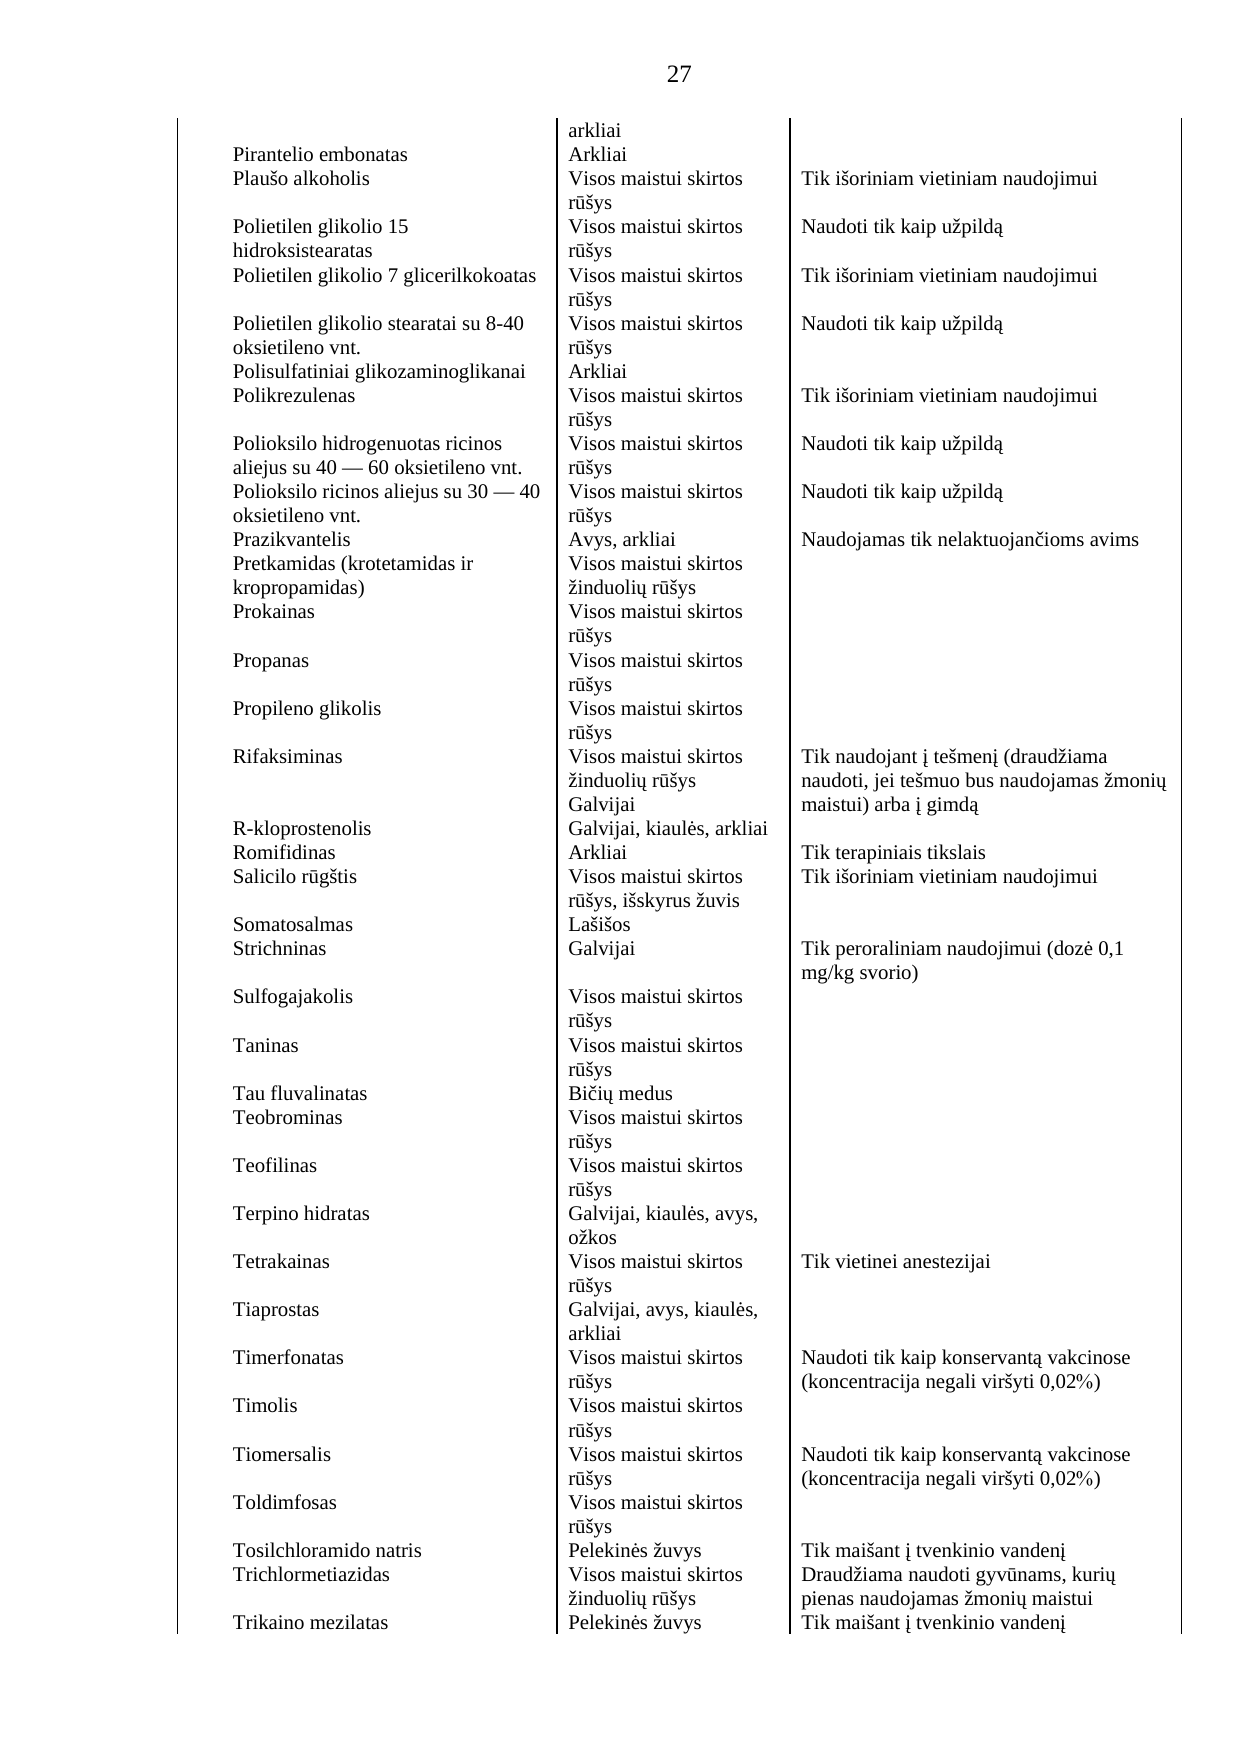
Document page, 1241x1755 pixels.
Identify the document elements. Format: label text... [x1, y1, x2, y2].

table_cell Visos maistui skirtos rūšys [558, 984, 789, 1032]
table_cell [178, 744, 221, 816]
table_cell Rifaksiminas [221, 744, 556, 816]
table_cell Draudžiama naudoti gyvūnams, kurių pienas naudojamas žmonių maistui [791, 1562, 1181, 1610]
table_cell [178, 527, 221, 551]
table_cell Naudoti tik kaip užpildą [791, 431, 1181, 479]
table_cell [178, 1442, 221, 1490]
table_cell Arkliai [558, 359, 789, 383]
table_cell [791, 599, 1181, 647]
table_cell Tik peroraliniam naudojimui (dozė 0,1 mg/kg svorio) [791, 936, 1181, 984]
table_cell Visos maistui skirtos rūšys [558, 214, 789, 262]
table_cell Tiomersalis [221, 1442, 556, 1490]
table_cell [178, 431, 221, 479]
table_cell [791, 118, 1181, 142]
table_cell [178, 383, 221, 431]
table_cell Bičių medus [558, 1081, 789, 1105]
table_cell [178, 551, 221, 599]
table_cell Galvijai, kiaulės, arkliai [558, 816, 789, 840]
table_cell [791, 1297, 1181, 1345]
table_cell Somatosalmas [221, 912, 556, 936]
table_cell Visos maistui skirtos rūšys [558, 311, 789, 359]
table_cell Naudoti tik kaip užpildą [791, 214, 1181, 262]
table_cell [178, 1394, 221, 1442]
table_cell [178, 1153, 221, 1201]
table_cell [178, 166, 221, 214]
table_cell Tik terapiniais tikslais [791, 840, 1181, 864]
table_cell Visos maistui skirtos žinduolių rūšys [558, 551, 789, 599]
table_cell Polisulfatiniai glikozaminoglikanai [221, 359, 556, 383]
table_cell Naudoti tik kaip užpildą [791, 479, 1181, 527]
table_cell [791, 551, 1181, 599]
table_cell [791, 816, 1181, 840]
table_cell Visos maistui skirtos rūšys [558, 166, 789, 214]
table_cell Visos maistui skirtos rūšys [558, 648, 789, 696]
table_cell [791, 359, 1181, 383]
table_cell [178, 696, 221, 744]
table_cell [178, 1562, 221, 1610]
table_cell Visos maistui skirtos rūšys [558, 1033, 789, 1081]
table_cell Tau fluvalinatas [221, 1081, 556, 1105]
table_cell [178, 864, 221, 912]
table_cell [178, 1105, 221, 1153]
table_cell Pelekinės žuvys [558, 1610, 789, 1634]
table_cell Visos maistui skirtos rūšys [558, 1442, 789, 1490]
table_cell [791, 984, 1181, 1032]
table_cell Lašišos [558, 912, 789, 936]
table_cell [178, 840, 221, 864]
table_cell Visos maistui skirtos rūšys [558, 431, 789, 479]
table_cell [178, 1201, 221, 1249]
table_cell [178, 1081, 221, 1105]
table_cell R-kloprostenolis [221, 816, 556, 840]
table_cell Toldimfosas [221, 1490, 556, 1538]
table_cell Tik naudojant į tešmenį (draudžiama naudoti, jei tešmuo bus naudojamas žmonių maistui) arba į gimdą [791, 744, 1181, 816]
table_cell Timerfonatas [221, 1345, 556, 1393]
table_cell Visos maistui skirtos žinduolių rūšys [558, 1562, 789, 1610]
table_cell [178, 816, 221, 840]
table_cell [178, 311, 221, 359]
table_cell Galvijai, kiaulės, avys, ožkos [558, 1201, 789, 1249]
table_cell [791, 1153, 1181, 1201]
table_cell Arkliai [558, 142, 789, 166]
table_cell Polietilen glikolio stearatai su 8-40 oksietileno vnt. [221, 311, 556, 359]
table_cell [178, 1490, 221, 1538]
table_cell Tik išoriniam vietiniam naudojimui [791, 383, 1181, 431]
table_cell [791, 696, 1181, 744]
table_cell arkliai [558, 118, 789, 142]
table_cell Polikrezulenas [221, 383, 556, 431]
table_cell Visos maistui skirtos rūšys [558, 479, 789, 527]
table_cell Visos maistui skirtos rūšys [558, 1249, 789, 1297]
table_cell [178, 936, 221, 984]
table_cell Trikaino mezilatas [221, 1610, 556, 1634]
table_cell Tik maišant į tvenkinio vandenį [791, 1610, 1181, 1634]
table_cell Tiaprostas [221, 1297, 556, 1345]
table_cell Strichninas [221, 936, 556, 984]
table_cell [791, 1490, 1181, 1538]
table_cell Visos maistui skirtos rūšys [558, 599, 789, 647]
table_cell Avys, arkliai [558, 527, 789, 551]
table_cell [221, 118, 556, 142]
table_cell Propanas [221, 648, 556, 696]
table_cell [178, 1538, 221, 1562]
table_cell [791, 648, 1181, 696]
table_cell Visos maistui skirtos rūšys, išskyrus žuvis [558, 864, 789, 912]
table_cell Visos maistui skirtos žinduolių rūšys Galvijai [558, 744, 789, 816]
table_cell Tetrakainas [221, 1249, 556, 1297]
table_cell Tik vietinei anestezijai [791, 1249, 1181, 1297]
table_cell Prokainas [221, 599, 556, 647]
table_cell Tik išoriniam vietiniam naudojimui [791, 166, 1181, 214]
table_cell Naudoti tik kaip konservantą vakcinose (koncentracija negali viršyti 0,02) [791, 1345, 1181, 1393]
table_cell Visos maistui skirtos rūšys [558, 263, 789, 311]
table_cell [178, 599, 221, 647]
table_cell Naudoti tik kaip užpildą [791, 311, 1181, 359]
table_cell Arkliai [558, 840, 789, 864]
table_cell Sulfogajakolis [221, 984, 556, 1032]
table_cell [178, 1249, 221, 1297]
table_cell Polioksilo hidrogenuotas ricinos aliejus su 40 — 60 oksietileno vnt. [221, 431, 556, 479]
table_cell Polietilen glikolio 15 hidroksistearatas [221, 214, 556, 262]
table_cell [178, 984, 221, 1032]
table_cell Pelekinės žuvys [558, 1538, 789, 1562]
table_cell Teofilinas [221, 1153, 556, 1201]
table_cell Terpino hidratas [221, 1201, 556, 1249]
table_cell [178, 263, 221, 311]
table_cell [178, 479, 221, 527]
table_cell [178, 359, 221, 383]
table_cell Pirantelio embonatas [221, 142, 556, 166]
table_cell Visos maistui skirtos rūšys [558, 1153, 789, 1201]
table_cell Plaušo alkoholis [221, 166, 556, 214]
table_cell [178, 142, 221, 166]
table_cell Tik išoriniam vietiniam naudojimui [791, 263, 1181, 311]
table_cell [178, 1297, 221, 1345]
table_cell Prazikvantelis [221, 527, 556, 551]
table_cell Tik maišant į tvenkinio vandenį [791, 1538, 1181, 1562]
table_cell Romifidinas [221, 840, 556, 864]
table_cell [791, 142, 1181, 166]
table_cell Galvijai, avys, kiaulės, arkliai [558, 1297, 789, 1345]
table_cell Visos maistui skirtos rūšys [558, 1345, 789, 1393]
table_cell Visos maistui skirtos rūšys [558, 1490, 789, 1538]
table_cell [178, 648, 221, 696]
table_cell Visos maistui skirtos rūšys [558, 1394, 789, 1442]
table_cell Tosilchloramido natris [221, 1538, 556, 1562]
table_cell Trichlormetiazidas [221, 1562, 556, 1610]
table_cell Pretkamidas (krotetamidas ir kropropamidas) [221, 551, 556, 599]
table_cell Polioksilo ricinos aliejus su 30 — 40 oksietileno vnt. [221, 479, 556, 527]
table_cell [791, 1105, 1181, 1153]
table_cell [178, 1345, 221, 1393]
table_cell [791, 1394, 1181, 1442]
table_cell Galvijai [558, 936, 789, 984]
table_cell Salicilo rūgštis [221, 864, 556, 912]
table_cell [178, 214, 221, 262]
table_cell [178, 1033, 221, 1081]
table_cell [178, 1610, 221, 1634]
table_cell [178, 118, 221, 142]
table_cell Taninas [221, 1033, 556, 1081]
table_cell [791, 912, 1181, 936]
table_cell [178, 912, 221, 936]
table_cell Polietilen glikolio 7 glicerilkokoatas [221, 263, 556, 311]
table_cell Tik išoriniam vietiniam naudojimui [791, 864, 1181, 912]
table_cell Timolis [221, 1394, 556, 1442]
table_cell [791, 1033, 1181, 1081]
table_cell [791, 1201, 1181, 1249]
table_cell Visos maistui skirtos rūšys [558, 1105, 789, 1153]
table_cell Naudojamas tik nelaktuojančioms avims [791, 527, 1181, 551]
table_cell Propileno glikolis [221, 696, 556, 744]
table_cell Visos maistui skirtos rūšys [558, 696, 789, 744]
table_cell Visos maistui skirtos rūšys [558, 383, 789, 431]
table_cell Naudoti tik kaip konservantą vakcinose (koncentracija negali viršyti 0,02) [791, 1442, 1181, 1490]
table_cell Teobrominas [221, 1105, 556, 1153]
table_cell [791, 1081, 1181, 1105]
